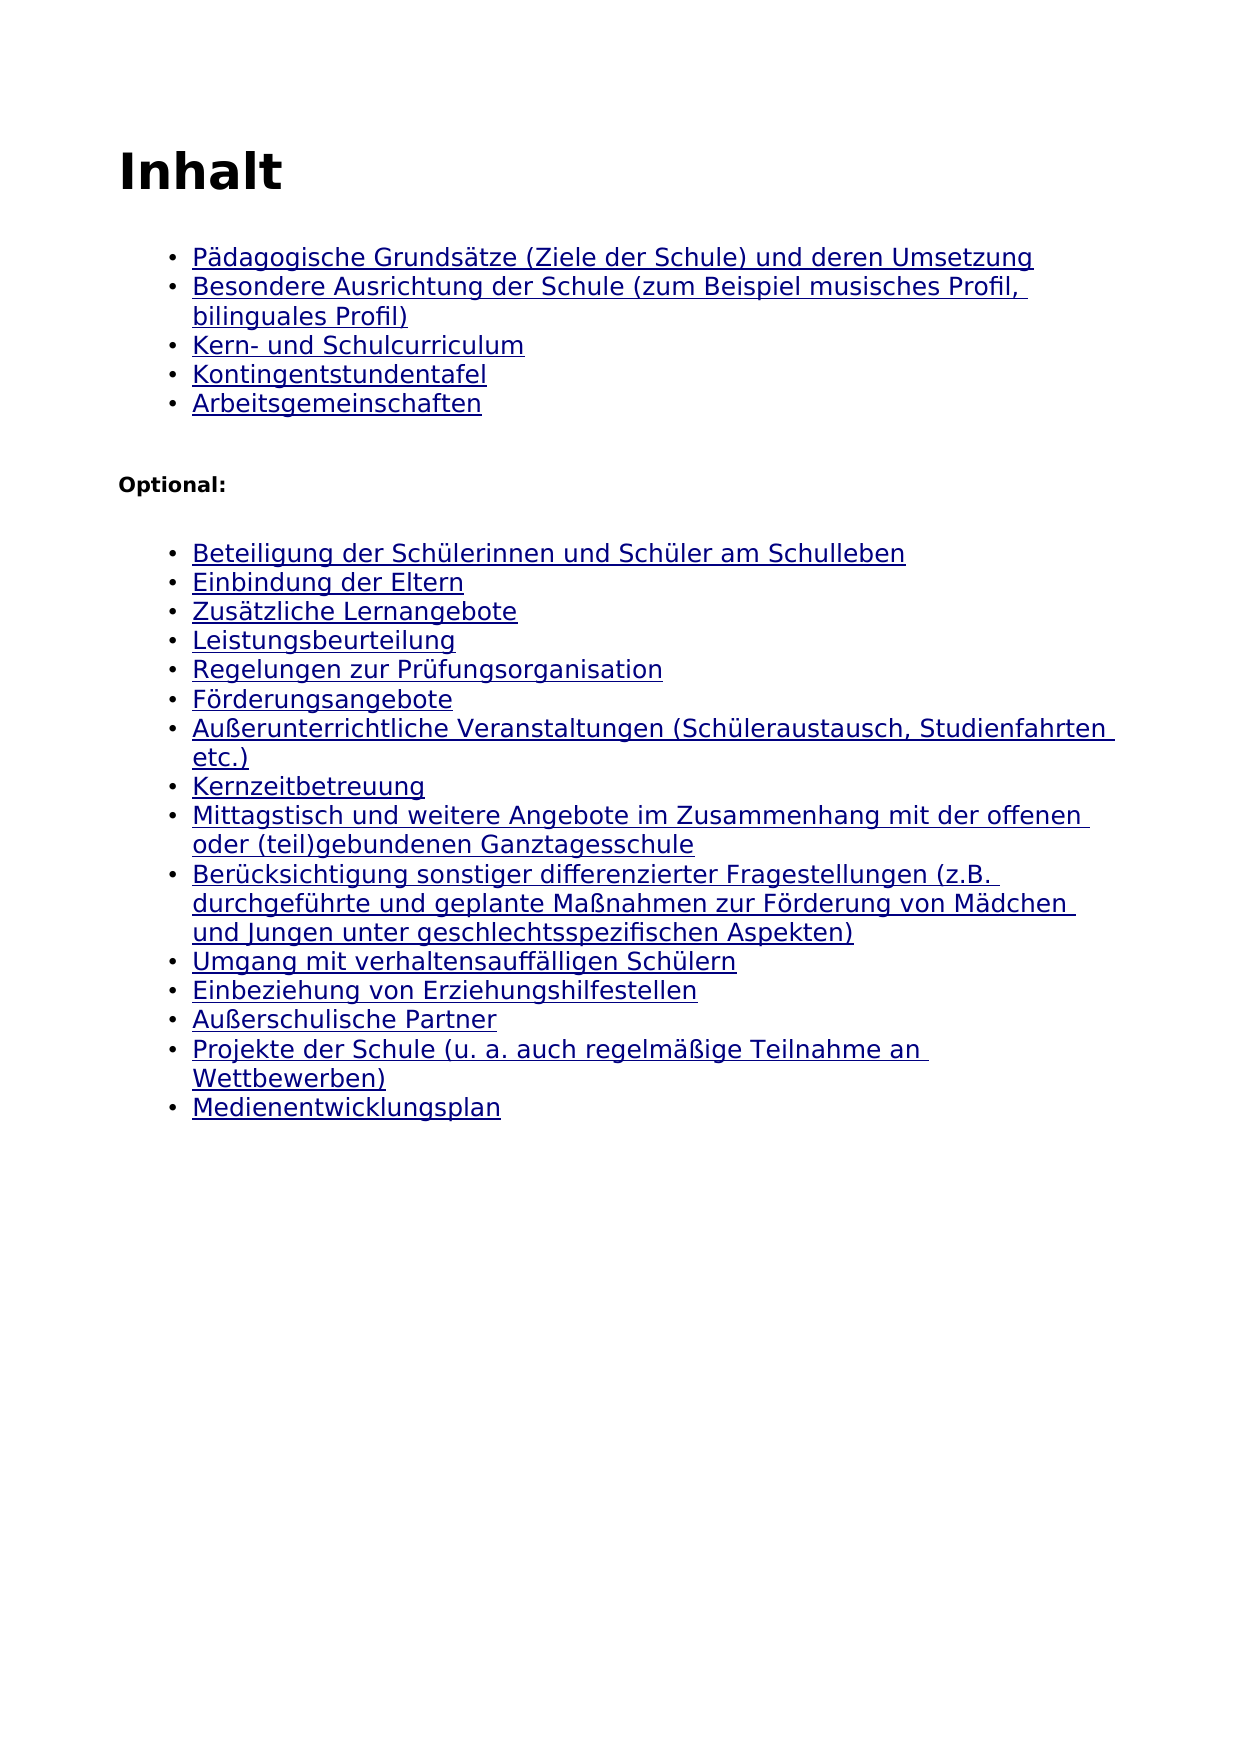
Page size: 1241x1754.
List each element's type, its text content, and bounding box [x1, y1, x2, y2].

list Kontingentstundentafel [177, 360, 1122, 389]
list Beteiligung der Schülerinnen und Schüler am Schulleben [177, 539, 1122, 568]
list Kern- und Schulcurriculum [177, 331, 1122, 360]
list Pädagogische Grundsätze (Ziele der Schule) und deren Umsetzung [177, 243, 1122, 272]
subtitle Optional: [118, 473, 1122, 497]
list Zusätzliche Lernangebote [177, 597, 1122, 627]
list Außerschulische Partner [177, 1006, 1122, 1035]
list Mittagstisch und weitere Angebote im Zusammenhang mit der offenen oder (teil)gebundenen Ganztagesschule [177, 802, 1122, 860]
list Kernzeitbetreuung [177, 772, 1122, 802]
list Berücksichtigung sonstiger differenzierter Fragestellungen (z.B. durchgeführte und geplante Maßnahmen zur Förderung von Mädchen und Jungen unter geschlechtsspezifischen Aspekten) [177, 860, 1122, 947]
list Außerunterrichtliche Veranstaltungen (Schüleraustausch, Studienfahrten etc.) [177, 714, 1122, 772]
list Regelungen zur Prüfungsorganisation [177, 656, 1122, 685]
list Besondere Ausrichtung der Schule (zum Beispiel musisches Profil, bilinguales Profil) [177, 272, 1122, 331]
list Einbeziehung von Erziehungshilfestellen [177, 977, 1122, 1006]
list Medienentwicklungsplan [177, 1093, 1122, 1122]
subtitle Inhalt [118, 143, 1122, 201]
list Leistungsbeurteilung [177, 627, 1122, 656]
list Arbeitsgemeinschaften [177, 389, 1122, 418]
list Einbindung der Eltern [177, 568, 1122, 597]
list Umgang mit verhaltensauffälligen Schülern [177, 947, 1122, 977]
list Förderungsangebote [177, 685, 1122, 714]
list Projekte der Schule (u. a. auch regelmäßige Teilnahme an Wettbewerben) [177, 1035, 1122, 1093]
